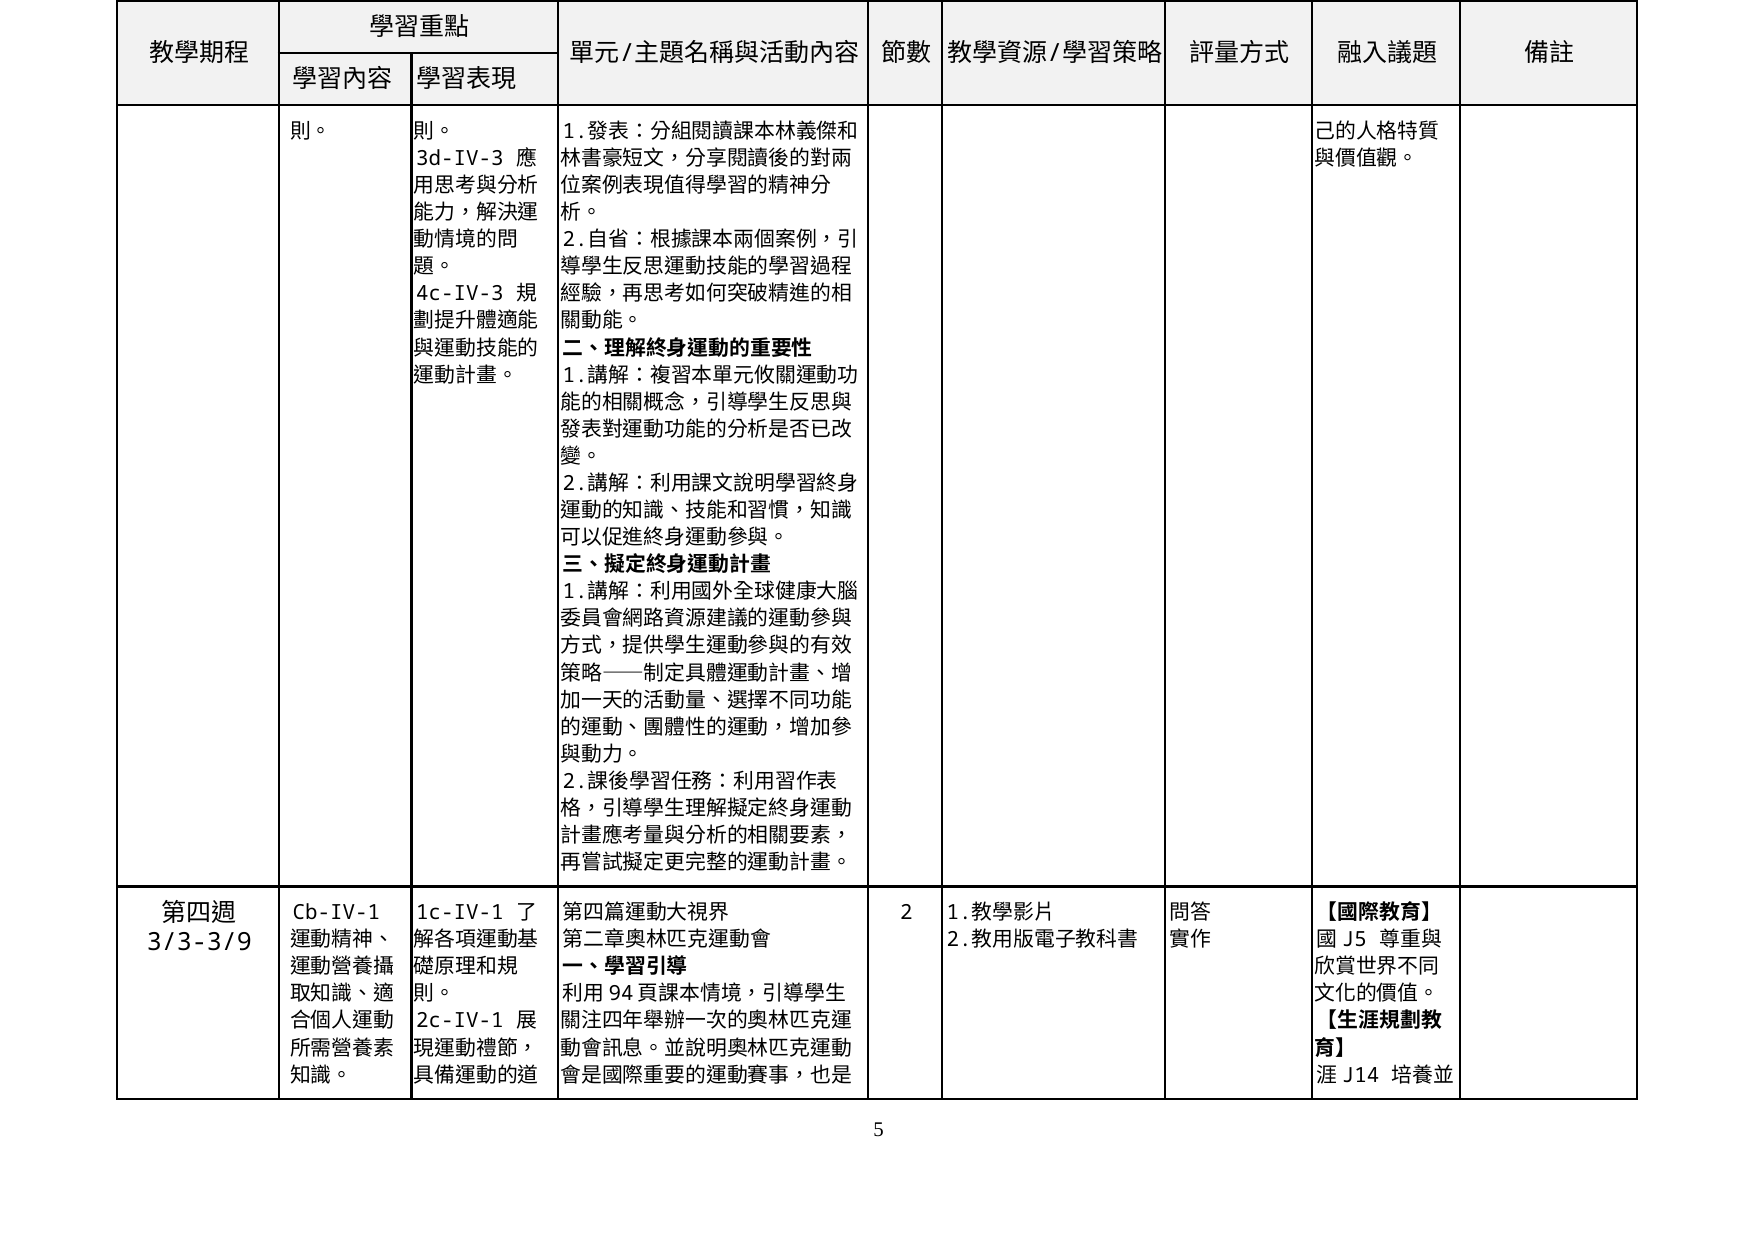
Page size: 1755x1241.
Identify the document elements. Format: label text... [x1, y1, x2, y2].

table_header 教學期程 [118, 2, 278, 104]
table_header 教學資源/學習策略 [943, 2, 1164, 104]
table_header 備註 [1461, 2, 1636, 104]
table_cell [118, 106, 278, 885]
table_cell 【國際教育】 國J5 尊重與欣賞世界不同文化的價值。 【生涯規劃教育】 涯J14 培養並 [1313, 888, 1459, 1098]
table_cell [1461, 106, 1636, 885]
table_cell 學習表現 [413, 54, 557, 104]
table_header 節數 [869, 2, 941, 104]
table_cell [869, 106, 941, 885]
table_cell 1.發表：分組閱讀課本林義傑和林書豪短文，分享閱讀後的對兩位案例表現值得學習的精神分析。 2.自省：根據課本兩個案例，引導學生反思運動技能的學習過程經驗，再思考如何突破精進的相關動能。 二、理解終身運動的重要性 1.講解：複習本單元攸關運動功能的相關概念，引導學生反思與發表對運動功能的分析是否已改變。 2.講解：利用課文說明學習終身運動的知識、技能和習慣，知識可以促進終身運動參與。 三、擬定終身運動計畫 1.講解：利用國外全球健康大腦委員會網路資源建議的運動參與方式，提供學生運動參與的有效策略――制定具體運動計畫、增加一天的活動量、選擇不同功能的運動、團體性的運動，增加參與動力。 2.課後學習任務：利用習作表格，引導學生理解擬定終身運動計畫應考量與分析的相關要素，再嘗試擬定更完整的運動計畫。 [559, 106, 867, 885]
table_cell 則。 [280, 106, 410, 885]
table_cell Cb-IV-1 運動精神、運動營養攝取知識、適合個人運動所需營養素知識。 [280, 888, 410, 1098]
table_cell 第四篇運動大視界 第二章奧林匹克運動會 一、學習引導 利用94頁課本情境，引導學生關注四年舉辦一次的奧林匹克運動會訊息。並說明奧林匹克運動會是國際重要的運動賽事，也是 [559, 888, 867, 1098]
table_cell 1c-IV-1 了解各項運動基礎原理和規則。 2c-IV-1 展現運動禮節，具備運動的道 [413, 888, 557, 1098]
table_cell 2 [869, 888, 941, 1098]
table_cell 1.教學影片 2.教用版電子教科書 [943, 888, 1164, 1098]
table_cell 學習內容 [280, 54, 410, 104]
table_cell [943, 106, 1164, 885]
table_cell [1166, 106, 1311, 885]
table_header 學習重點 [280, 2, 557, 52]
table_cell 第四週 3/3-3/9 [118, 888, 278, 1098]
table_cell 問答 實作 [1166, 888, 1311, 1098]
table_header 單元/主題名稱與活動內容 [559, 2, 867, 104]
table_cell 己的人格特質與價值觀。 [1313, 106, 1459, 885]
table_header 評量方式 [1166, 2, 1311, 104]
table_cell [1461, 888, 1636, 1098]
table_header 融入議題 [1313, 2, 1459, 104]
table_cell 則。 3d-IV-3 應用思考與分析能力，解決運動情境的問題。 4c-IV-3 規劃提升體適能與運動技能的運動計畫。 [413, 106, 557, 885]
